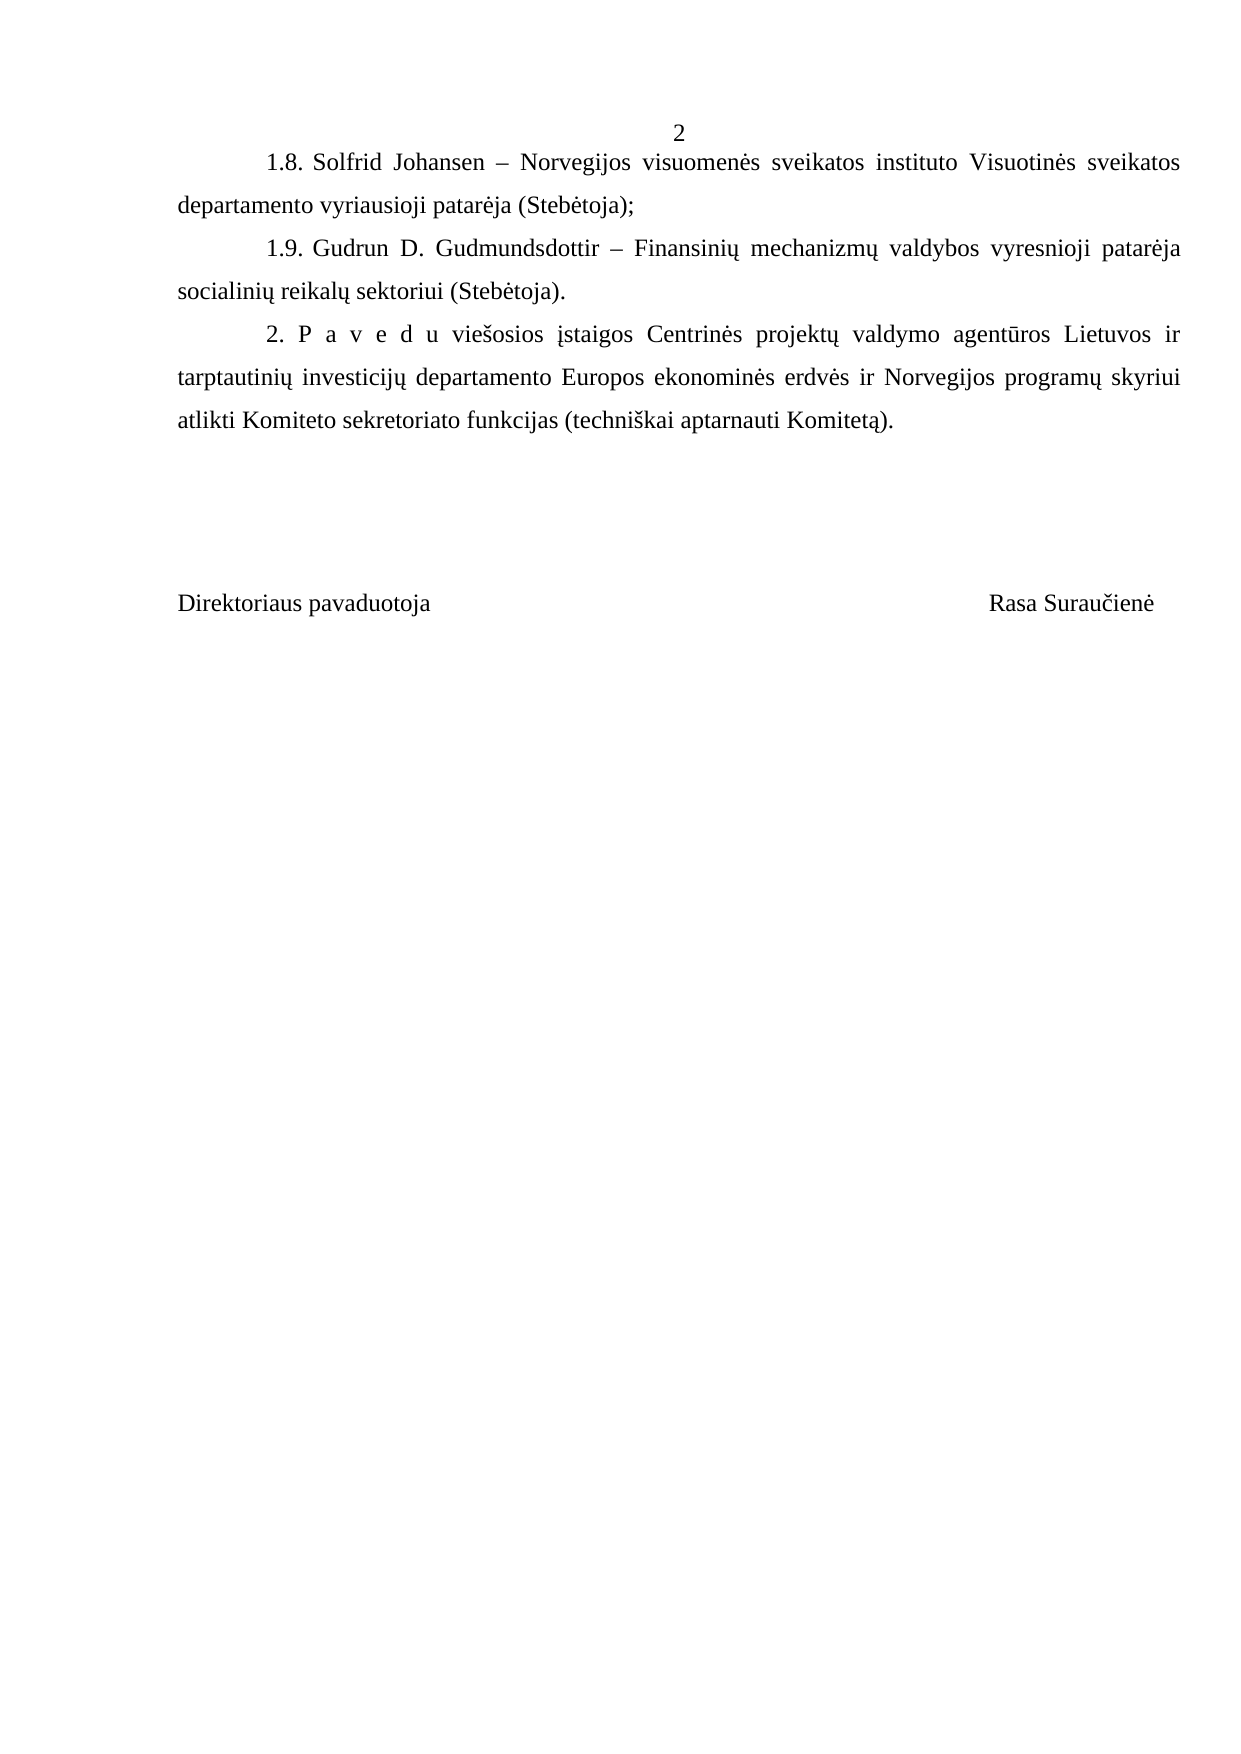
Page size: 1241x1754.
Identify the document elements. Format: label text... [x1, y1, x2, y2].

text 2. P a v e d u viešosios įstaigos Centrinės projektų valdymo agentūros Lietuvos ir tarptautinių investicijų departamento Europos ekonominės erdvės ir Norvegijos programų skyriui atlikti Komiteto sekretoriato funkcijas (techniškai aptarnauti Komitetą). [177, 319, 1181, 434]
text 1.8. Solfrid Johansen – Norvegijos visuomenės sveikatos instituto Visuotinės sveikatos departamento vyriausioji patarėja (Stebėtoja); [177, 147, 1181, 219]
text Direktoriaus pavaduotoja Rasa Suraučienė [177, 588, 1181, 616]
text 1.9. Gudrun D. Gudmundsdottir – Finansinių mechanizmų valdybos vyresnioji patarėja socialinių reikalų sektoriui (Stebėtoja). [177, 233, 1181, 305]
